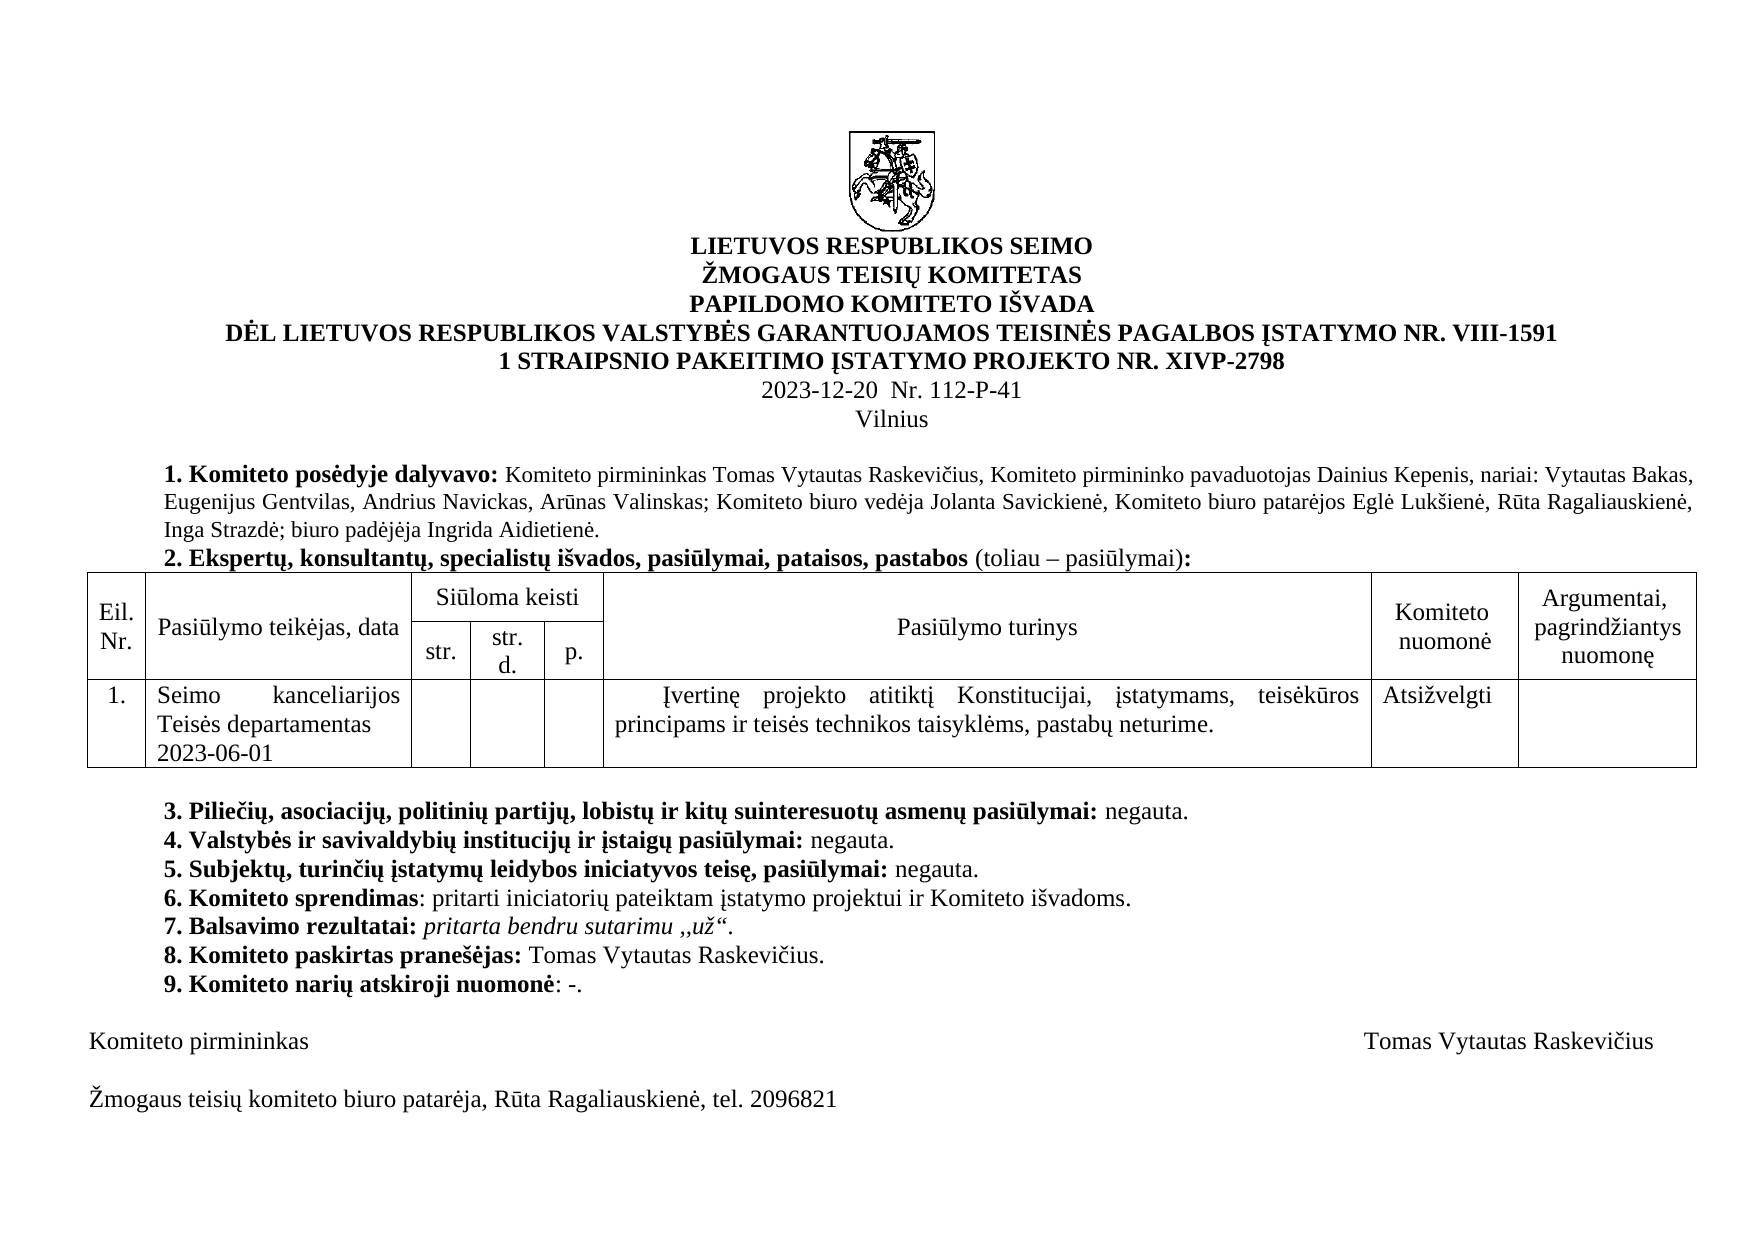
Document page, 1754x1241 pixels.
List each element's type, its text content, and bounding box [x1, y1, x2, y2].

table_cell Seimo kanceliarijos Teisės departamentas 2023-06-01 [146, 680, 411, 767]
text PAPILDOMO KOMITETO IŠVADA [89, 289, 1695, 318]
text Žmogaus teisių komiteto biuro patarėja, Rūta Ragaliauskienė, tel. 2096821 [89, 1084, 1695, 1113]
text 1 STRAIPSNIO PAKEITIMO ĮSTATYMO PROJEKTO NR. XIVP-2798 [89, 346, 1695, 375]
text 2023-12-20 Nr. 112-P-41 [89, 375, 1695, 404]
table_cell 1. [88, 680, 145, 767]
table_cell [545, 680, 603, 767]
table_cell Įvertinę projekto atitiktį Konstitucijai, įstatymams, teisėkūros principams ir teisės technikos taisyklėms, pastabų neturime. [604, 680, 1371, 767]
table_header Pasiūlymo turinys [604, 573, 1371, 679]
table_cell p. [545, 622, 603, 679]
table_cell [1519, 680, 1696, 767]
text 6. Komiteto sprendimas: pritarti iniciatorių pateiktam įstatymo projektui ir Komiteto išvadoms. [89, 883, 1695, 911]
text Vilnius [89, 404, 1695, 433]
text 1. Komiteto posėdyje dalyvavo: Komiteto pirmininkas Tomas Vytautas Raskevičius, Komiteto pirmininko pavaduotojas Dainius Kepenis, nariai: Vytautas Bakas, Eugenijus Gentvilas, Andrius Navickas, Arūnas Valinskas; Komiteto biuro vedėja Jolanta Savickienė, Komiteto biuro patarėjos Eglė Lukšienė, Rūta Ragaliauskienė, Inga Strazdė; biuro padėjėja Ingrida Aidietienė. [164, 459, 1695, 543]
table_header Eil. Nr. [88, 573, 145, 679]
text DĖL LIETUVOS RESPUBLIKOS VALSTYBĖS GARANTUOJAMOS TEISINĖS PAGALBOS ĮSTATYMO NR. VIII-1591 [89, 318, 1695, 346]
subtitle 4. Valstybės ir savivaldybių institucijų ir įstaigų pasiūlymai: negauta. [89, 825, 1695, 854]
table_cell [471, 680, 544, 767]
text 8. Komiteto paskirtas pranešėjas: Tomas Vytautas Raskevičius. [89, 940, 1695, 969]
table_cell Atsižvelgti [1372, 680, 1518, 767]
subtitle 3. Piliečių, asociacijų, politinių partijų, lobistų ir kitų suinteresuotų asmenų pasiūlymai: negauta. [89, 796, 1695, 825]
table_header Pasiūlymo teikėjas, data [146, 573, 411, 679]
table_cell [412, 680, 470, 767]
table_header Siūloma keisti [412, 573, 603, 621]
text LIETUVOS RESPUBLIKOS SEIMO [89, 231, 1695, 260]
text ŽMOGAUS TEISIŲ KOMITETAS [89, 260, 1695, 289]
table_cell str. d. [471, 622, 544, 679]
subtitle 2. Ekspertų, konsultantų, specialistų išvados, pasiūlymai, pataisos, pastabos (toliau – pasiūlymai): [89, 543, 1695, 572]
table_header Komiteto nuomonė [1372, 573, 1518, 679]
table_header Argumentai, pagrindžiantys nuomonę [1519, 573, 1696, 679]
subtitle 5. Subjektų, turinčių įstatymų leidybos iniciatyvos teisę, pasiūlymai: negauta. [89, 854, 1695, 883]
text Komiteto pirmininkas Tomas Vytautas Raskevičius [89, 1026, 1695, 1084]
text 7. Balsavimo rezultatai: pritarta bendru sutarimu ,,už“. [89, 911, 1695, 940]
table_cell str. [412, 622, 470, 679]
text 9. Komiteto narių atskiroji nuomonė: -. [89, 969, 1695, 998]
